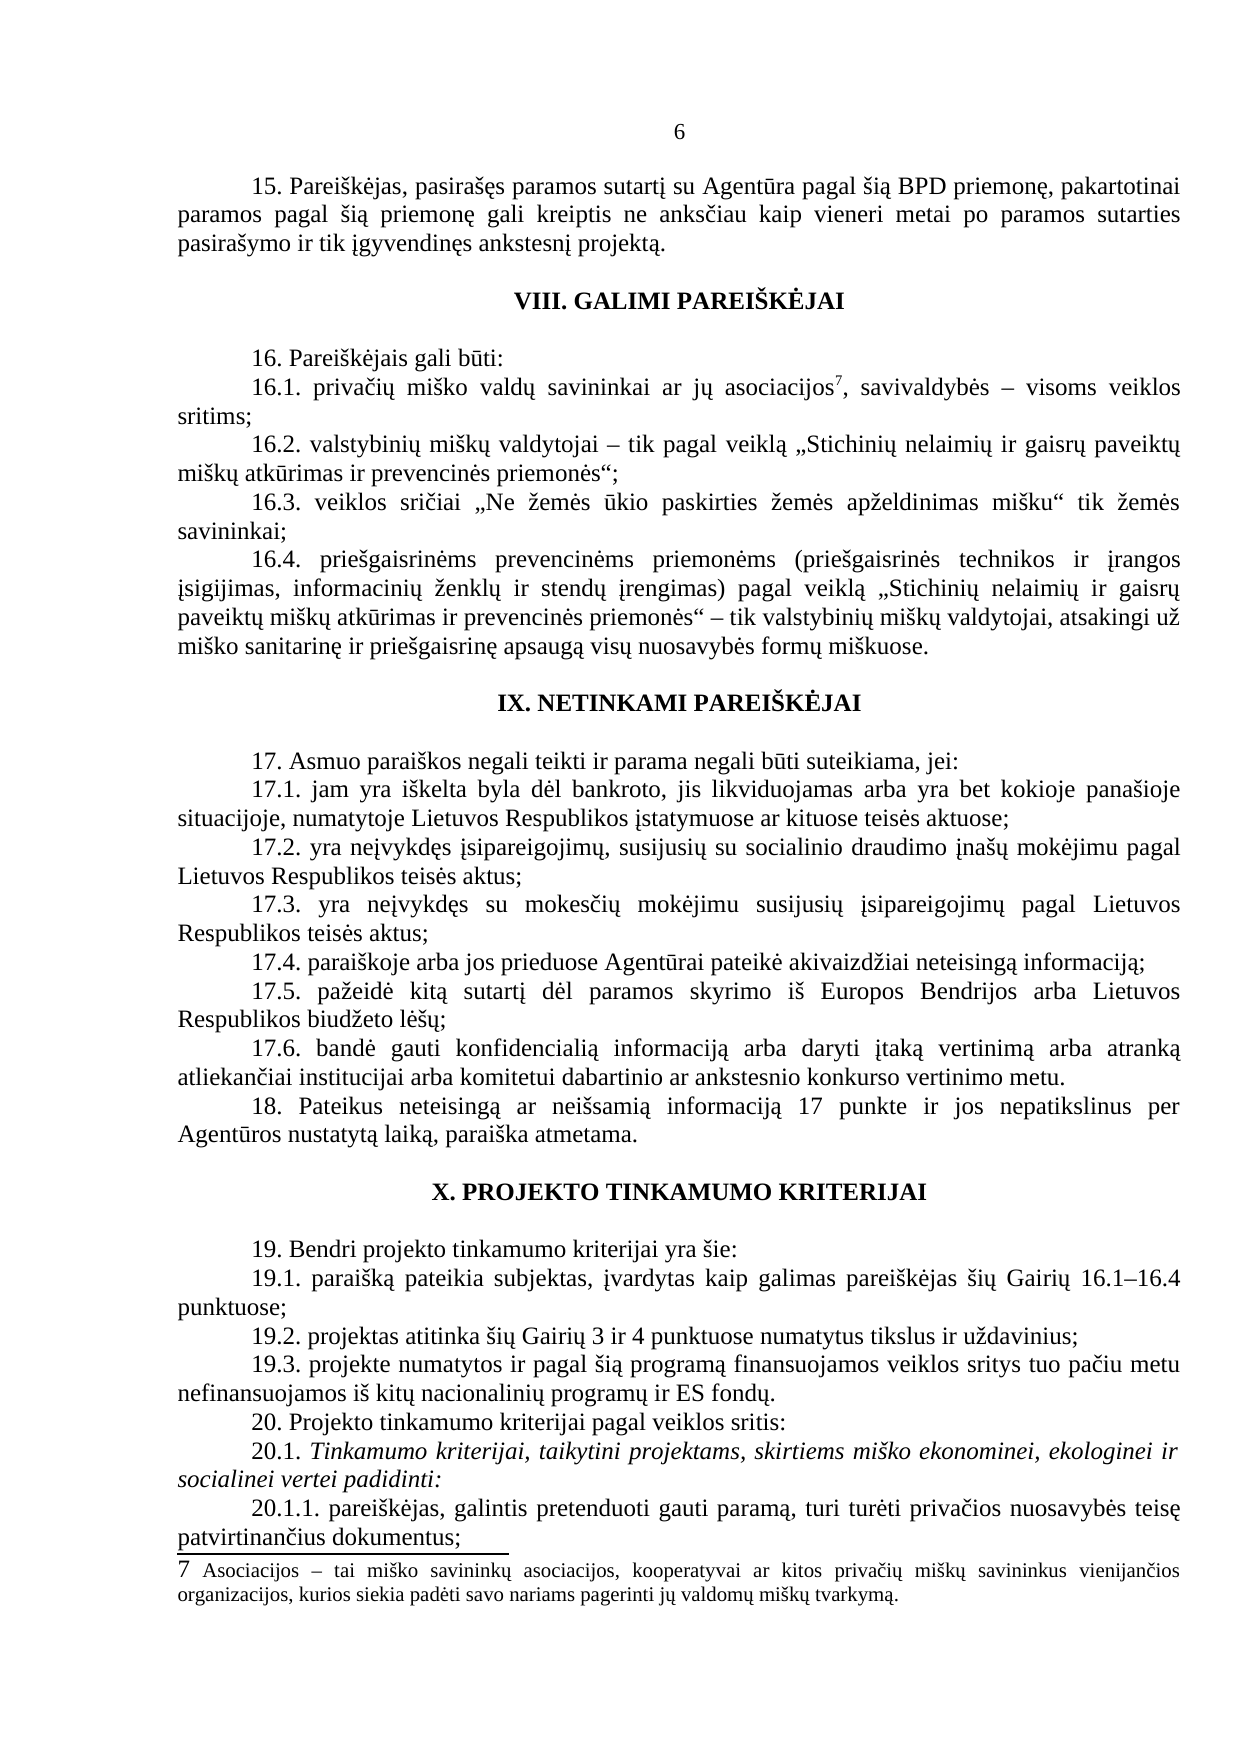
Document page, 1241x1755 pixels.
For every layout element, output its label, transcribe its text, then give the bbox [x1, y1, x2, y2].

text 17.5. pažeidė kitą sutartį dėl paramos skyrimo iš Europos Bendrijos arba Lietuvos Respublikos biudžeto lėšų; [177, 976, 1181, 1033]
text 19.1. paraišką pateikia subjektas, įvardytas kaip galimas pareiškėjas šių Gairių 16.1–16.4 punktuose; [177, 1263, 1181, 1321]
text 19.2. projektas atitinka šių Gairių 3 ir 4 punktuose numatytus tikslus ir uždavinius; [177, 1321, 1181, 1349]
text 20.1.1. pareiškėjas, galintis pretenduoti gauti paramą, turi turėti privačios nuosavybės teisę patvirtinančius dokumentus; [177, 1493, 1181, 1551]
text 16. Pareiškėjais gali būti: [177, 343, 1181, 372]
text VIII. GALIMI PAREIŠKĖJAI [177, 286, 1181, 314]
text 20. Projekto tinkamumo kriterijai pagal veiklos sritis: [177, 1407, 1181, 1436]
text 17.6. bandė gauti konfidencialią informaciją arba daryti įtaką vertinimą arba atranką atliekančiai institucijai arba komitetui dabartinio ar ankstesnio konkurso vertinimo metu. [177, 1033, 1181, 1091]
text 19. Bendri projekto tinkamumo kriterijai yra šie: [177, 1234, 1181, 1263]
text 17. Asmuo paraiškos negali teikti ir parama negali būti suteikiama, jei: [177, 746, 1181, 774]
text 16.2. valstybinių miškų valdytojai – tik pagal veiklą „Stichinių nelaimių ir gaisrų paveiktų miškų atkūrimas ir prevencinės priemonės“; [177, 429, 1181, 487]
text 19.3. projekte numatytos ir pagal šią programą finansuojamos veiklos sritys tuo pačiu metu nefinansuojamos iš kitų nacionalinių programų ir ES fondų. [177, 1349, 1181, 1407]
text 17.2. yra neįvykdęs įsipareigojimų, susijusių su socialinio draudimo įnašų mokėjimu pagal Lietuvos Respublikos teisės aktus; [177, 832, 1181, 889]
text Asociacijos – tai miško savininkų asociacijos, kooperatyvai ar kitos privačių miškų savininkus vienijančios organizacijos, kurios siekia padėti savo nariams pagerinti jų valdomų miškų tvarkymą. [177, 1554, 1181, 1606]
text IX. NETINKAMI PAREIŠKĖJAI [177, 688, 1181, 717]
text 17.3. yra neįvykdęs su mokesčių mokėjimu susijusių įsipareigojimų pagal Lietuvos Respublikos teisės aktus; [177, 889, 1181, 947]
text 16.4. priešgaisrinėms prevencinėms priemonėms (priešgaisrinės technikos ir įrangos įsigijimas, informacinių ženklų ir stendų įrengimas) pagal veiklą „Stichinių nelaimių ir gaisrų paveiktų miškų atkūrimas ir prevencinės priemonės“ – tik valstybinių miškų valdytojai, atsakingi už miško sanitarinę ir priešgaisrinę apsaugą visų nuosavybės formų miškuose. [177, 544, 1181, 659]
text 16.3. veiklos sričiai „Ne žemės ūkio paskirties žemės apželdinimas mišku“ tik žemės savininkai; [177, 487, 1181, 544]
text 15. Pareiškėjas, pasirašęs paramos sutartį su Agentūra pagal šią BPD priemonę, pakartotinai paramos pagal šią priemonę gali kreiptis ne anksčiau kaip vieneri metai po paramos sutarties pasirašymo ir tik įgyvendinęs ankstesnį projektą. [177, 171, 1181, 257]
text 17.1. jam yra iškelta byla dėl bankroto, jis likviduojamas arba yra bet kokioje panašioje situacijoje, numatytoje Lietuvos Respublikos įstatymuose ar kituose teisės aktuose; [177, 774, 1181, 832]
text 18. Pateikus neteisingą ar neišsamią informaciją 17 punkte ir jos nepatikslinus per Agentūros nustatytą laiką, paraiška atmetama. [177, 1091, 1181, 1148]
text 17.4. paraiškoje arba jos prieduose Agentūrai pateikė akivaizdžiai neteisingą informaciją; [177, 947, 1181, 976]
text 20.1. Tinkamumo kriterijai, taikytini projektams, skirtiems miško ekonominei, ekologinei ir socialinei vertei padidinti: [177, 1436, 1181, 1493]
text 16.1. privačių miško valdų savininkai ar jų asociacijos, savivaldybės – visoms veiklos sritims; [177, 372, 1181, 429]
text X. PROJEKTO TINKAMUMO KRITERIJAI [177, 1177, 1181, 1206]
